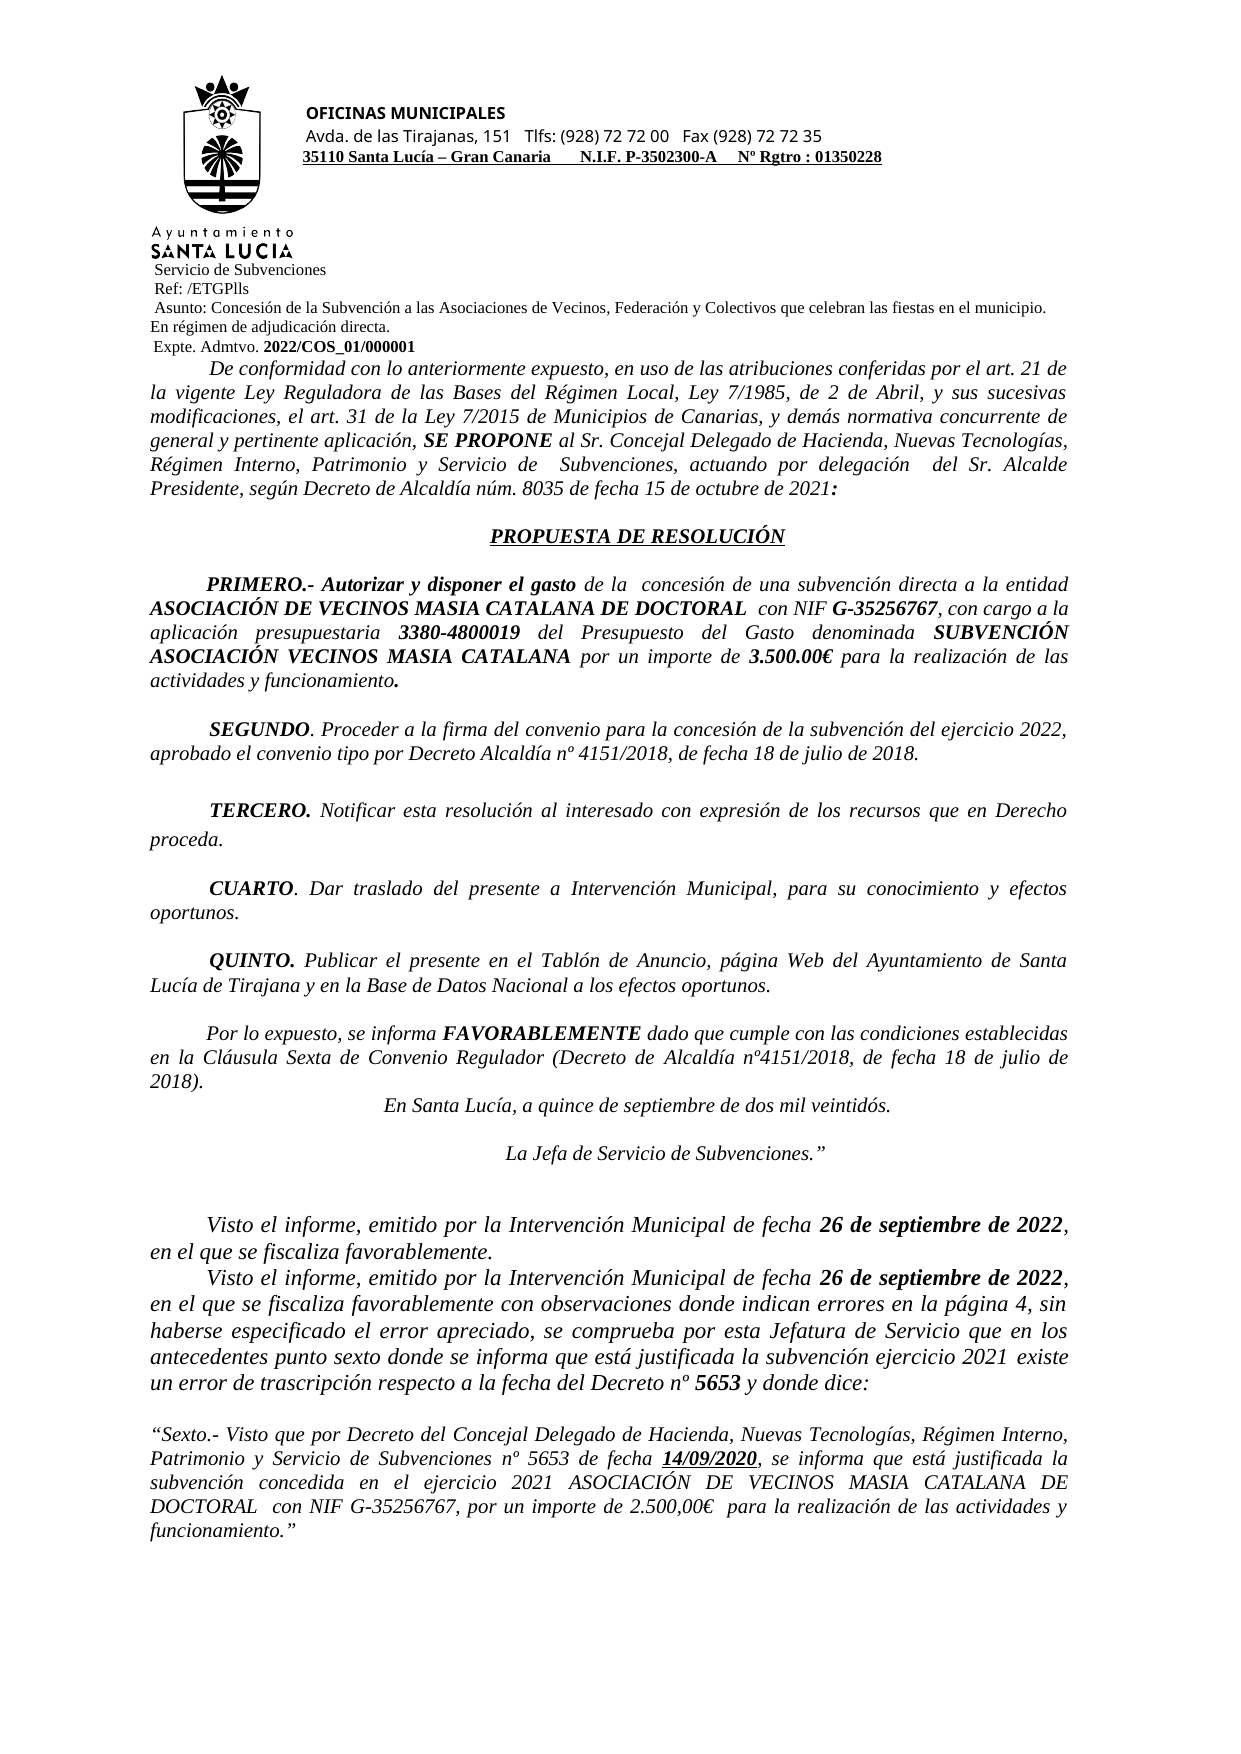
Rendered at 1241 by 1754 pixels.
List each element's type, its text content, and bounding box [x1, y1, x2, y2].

text SEGUNDO. Proceder a la firma del convenio para la concesión de la subvención del ejercicio 2022, aprobado el convenio tipo por Decreto Alcaldía nº 4151/2018, de fecha 18 de julio de 2018. [150, 717, 1069, 765]
text De conformidad con lo anteriormente expuesto, en uso de las atribuciones conferidas por el art. 21 de la vigente Ley Reguladora de las Bases del Régimen Local, Ley 7/1985, de 2 de Abril, y sus sucesivas modificaciones, el art. 31 de la Ley 7/2015 de Municipios de Canarias, y demás normativa concurrente de general y pertinente aplicación, SE PROPONE al Sr. Concejal Delegado de Hacienda, Nuevas Tecnologías, Régimen Interno, Patrimonio y Servicio de Subvenciones, actuando por delegación del Sr. Alcalde Presidente, según Decreto de Alcaldía núm. 8035 de fecha 15 de octubre de 2021: [150, 356, 1069, 500]
text PRIMERO.- Autorizar y disponer el gasto de la concesión de una subvención directa a la entidad ASOCIACIÓN DE VECINOS MASIA CATALANA DE DOCTORAL con NIF G-35256767, con cargo a la aplicación presupuestaria 3380-4800019 del Presupuesto del Gasto denominada SUBVENCIÓN ASOCIACIÓN VECINOS MASIA CATALANA por un importe de 3.500.00€ para la realización de las actividades y funcionamiento. [150, 572, 1069, 692]
text TERCERO. Notificar esta resolución al interesado con expresión de los recursos que en Derecho proceda. [150, 794, 1069, 852]
text QUINTO. Publicar el presente en el Tablón de Anuncio, página Web del Ayuntamiento de Santa Lucía de Tirajana y en la Base de Datos Nacional a los efectos oportunos. [150, 948, 1069, 997]
text En Santa Lucía, a quince de septiembre de dos mil veintidós. [150, 1093, 1069, 1117]
text CUARTO. Dar traslado del presente a Intervención Municipal, para su conocimiento y efectos oportunos. [150, 876, 1069, 924]
text PROPUESTA DE RESOLUCIÓN [150, 524, 1069, 548]
text Por lo expuesto, se informa FAVORABLEMENTE dado que cumple con las condiciones establecidas en la Cláusula Sexta de Convenio Regulador (Decreto de Alcaldía nº4151/2018, de fecha 18 de julio de 2018). [150, 1021, 1069, 1093]
list La Jefa de Servicio de Subvenciones.” [262, 1141, 1069, 1165]
text Visto el informe, emitido por la Intervención Municipal de fecha 26 de septiembre de 2022, en el que se fiscaliza favorablemente con observaciones donde indican errores en la página 4, sin haberse especificado el error apreciado, se comprueba por esta Jefatura de Servicio que en los antecedentes punto sexto donde se informa que está justificada la subvención ejercicio 2021 existe un error de trascripción respecto a la fecha del Decreto nº 5653 y donde dice: [150, 1264, 1069, 1396]
text “Sexto.- Visto que por Decreto del Concejal Delegado de Hacienda, Nuevas Tecnologías, Régimen Interno, Patrimonio y Servicio de Subvenciones nº 5653 de fecha 14/09/2020, se informa que está justificada la subvención concedida en el ejercicio 2021 ASOCIACIÓN DE VECINOS MASIA CATALANA DE DOCTORAL con NIF G-35256767, por un importe de 2.500,00€ para la realización de las actividades y funcionamiento.” [150, 1422, 1069, 1542]
text Visto el informe, emitido por la Intervención Municipal de fecha 26 de septiembre de 2022, en el que se fiscaliza favorablemente. [150, 1211, 1069, 1264]
